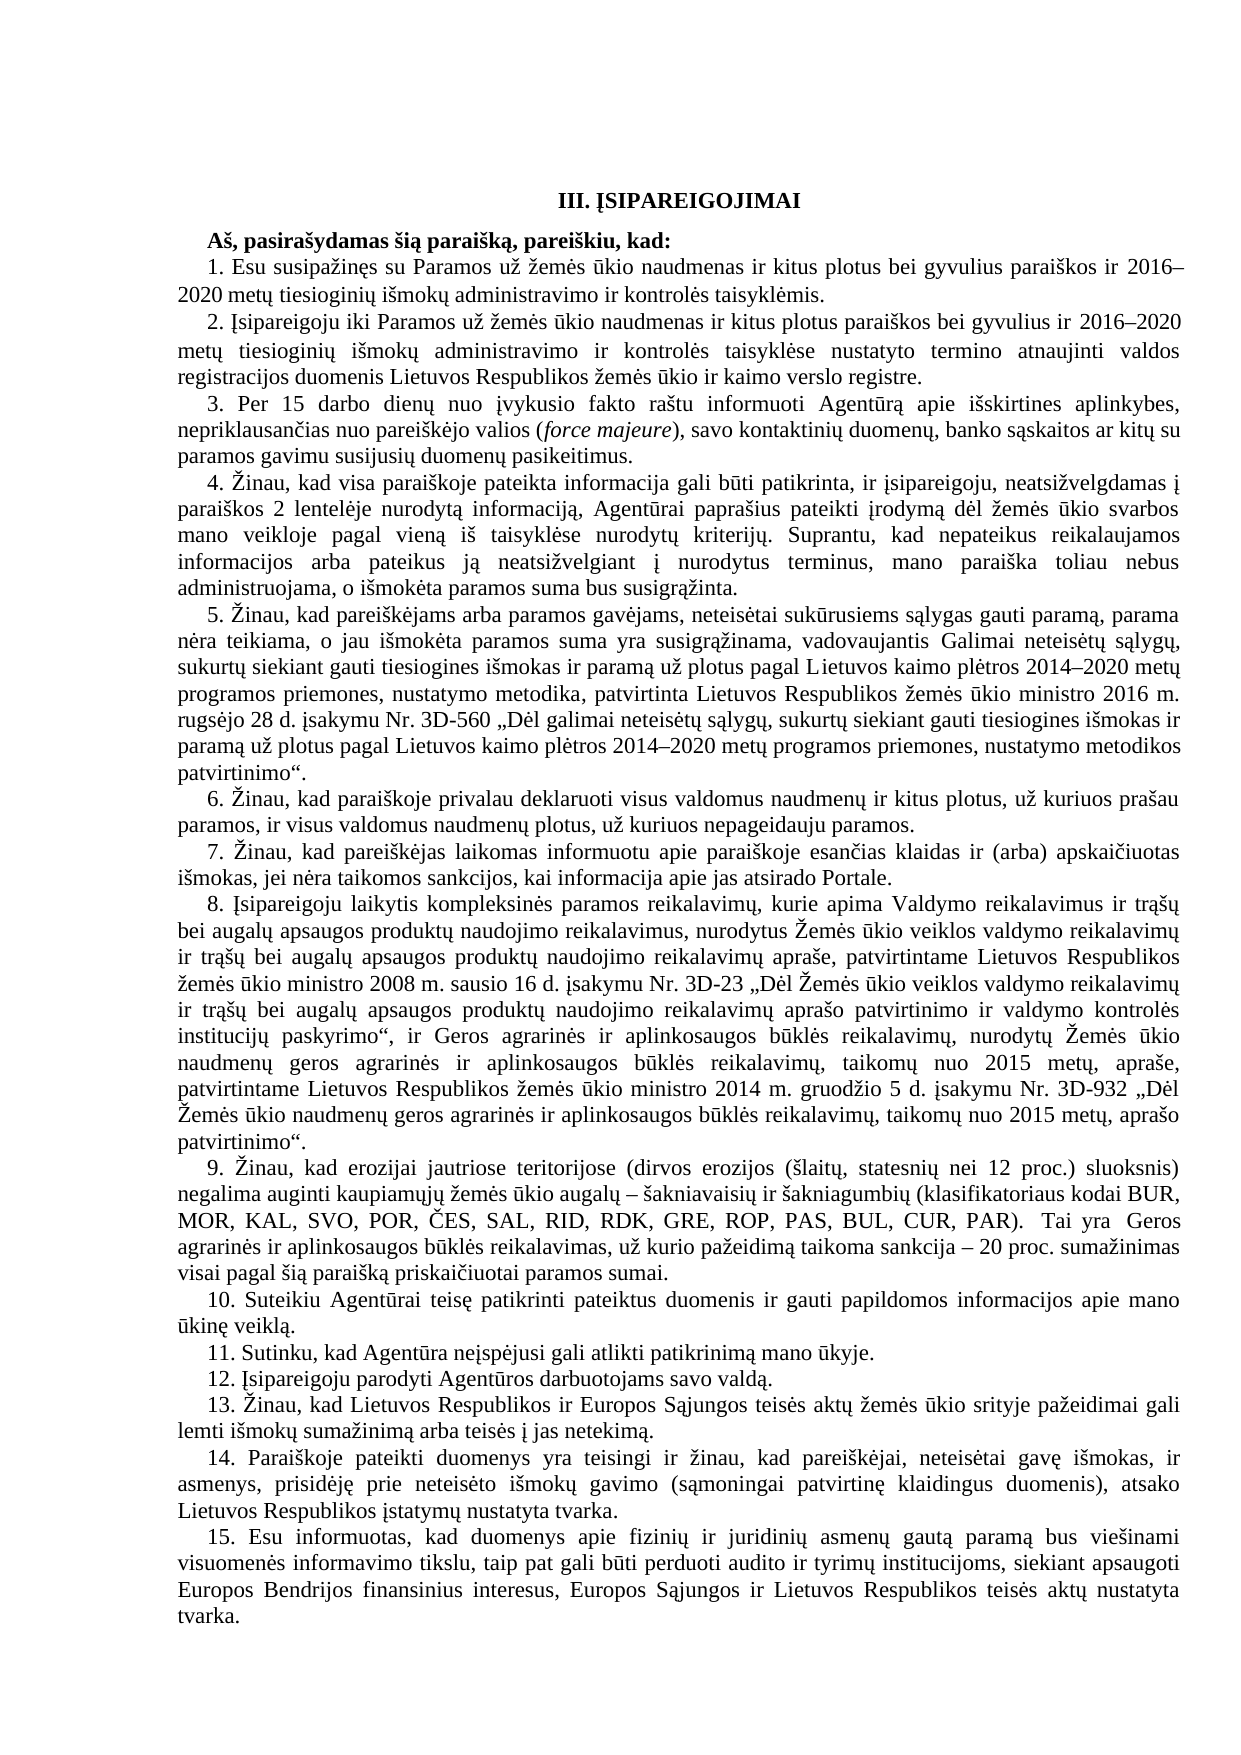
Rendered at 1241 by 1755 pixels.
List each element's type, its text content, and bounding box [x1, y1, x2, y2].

text 15. Esu informuotas, kad duomenys apie fizinių ir juridinių asmenų gautą paramą bus viešinami visuomenės informavimo tikslu, taip pat gali būti perduoti audito ir tyrimų institucijoms, siekiant apsaugoti Europos Bendrijos finansinius interesus, Europos Sąjungos ir Lietuvos Respublikos teisės aktų nustatyta tvarka. [177, 1523, 1181, 1628]
text 14. Paraiškoje pateikti duomenys yra teisingi ir žinau, kad pareiškėjai, neteisėtai gavę išmokas, ir asmenys, prisidėję prie neteisėto išmokų gavimo (sąmoningai patvirtinę klaidingus duomenis), atsako Lietuvos Respublikos įstatymų nustatyta tvarka. [177, 1444, 1181, 1523]
text Aš, pasirašydamas šią paraišką, pareiškiu, kad: [177, 227, 1181, 253]
text 13. Žinau, kad Lietuvos Respublikos ir Europos Sąjungos teisės aktų žemės ūkio srityje pažeidimai gali lemti išmokų sumažinimą arba teisės į jas netekimą. [177, 1391, 1181, 1444]
text 7. Žinau, kad pareiškėjas laikomas informuotu apie paraiškoje esančias klaidas ir (arba) apskaičiuotas išmokas, jei nėra taikomos sankcijos, kai informacija apie jas atsirado Portale. [177, 838, 1181, 891]
text 5. Žinau, kad pareiškėjams arba paramos gavėjams, neteisėtai sukūrusiems sąlygas gauti paramą, parama nėra teikiama, o jau išmokėta paramos suma yra susigrąžinama, vadovaujantis Galimai neteisėtų sąlygų, sukurtų siekiant gauti tiesiogines išmokas ir paramą už plotus pagal Lietuvos kaimo plėtros 2014–2020 metų programos priemones, nustatymo metodika, patvirtinta Lietuvos Respublikos žemės ūkio ministro 2016 m. rugsėjo 28 d. įsakymu Nr. 3D-560 „Dėl galimai neteisėtų sąlygų, sukurtų siekiant gauti tiesiogines išmokas ir paramą už plotus pagal Lietuvos kaimo plėtros 2014–2020 metų programos priemones, nustatymo metodikos patvirtinimo“. [177, 601, 1181, 785]
text 2. Įsipareigoju iki Paramos už žemės ūkio naudmenas ir kitus plotus paraiškos bei gyvulius ir 2016–2020 metų tiesioginių išmokų administravimo ir kontrolės taisyklėse nustatyto termino atnaujinti valdos registracijos duomenis Lietuvos Respublikos žemės ūkio ir kaimo verslo registre. [177, 308, 1181, 390]
text 3. Per 15 darbo dienų nuo įvykusio fakto raštu informuoti Agentūrą apie išskirtines aplinkybes, nepriklausančias nuo pareiškėjo valios (force majeure), savo kontaktinių duomenų, banko sąskaitos ar kitų su paramos gavimu susijusių duomenų pasikeitimus. [177, 390, 1181, 469]
text 9. Žinau, kad erozijai jautriose teritorijose (dirvos erozijos (šlaitų, statesnių nei 12 proc.) sluoksnis) negalima auginti kaupiamųjų žemės ūkio augalų – šakniavaisių ir šakniagumbių (klasifikatoriaus kodai BUR, MOR, KAL, SVO, POR, ČES, SAL, RID, RDK, GRE, ROP, PAS, BUL, CUR, PAR). Tai yra Geros agrarinės ir aplinkosaugos būklės reikalavimas, už kurio pažeidimą taikoma sankcija – 20 proc. sumažinimas visai pagal šią paraišką priskaičiuotai paramos sumai. [177, 1154, 1181, 1286]
text 12. Įsipareigoju parodyti Agentūros darbuotojams savo valdą. [177, 1365, 1181, 1391]
text 6. Žinau, kad paraiškoje privalau deklaruoti visus valdomus naudmenų ir kitus plotus, už kuriuos prašau paramos, ir visus valdomus naudmenų plotus, už kuriuos nepageidauju paramos. [177, 785, 1181, 838]
text 10. Suteikiu Agentūrai teisę patikrinti pateiktus duomenis ir gauti papildomos informacijos apie mano ūkinę veiklą. [177, 1286, 1181, 1338]
text 11. Sutinku, kad Agentūra neįspėjusi gali atlikti patikrinimą mano ūkyje. [177, 1338, 1181, 1365]
text 1. Esu susipažinęs su Paramos už žemės ūkio naudmenas ir kitus plotus bei gyvulius paraiškos ir 2016–2020 metų tiesioginių išmokų administravimo ir kontrolės taisyklėmis. [177, 253, 1184, 308]
text 4. Žinau, kad visa paraiškoje pateikta informacija gali būti patikrinta, ir įsipareigoju, neatsižvelgdamas į paraiškos 2 lentelėje nurodytą informaciją, Agentūrai paprašius pateikti įrodymą dėl žemės ūkio svarbos mano veikloje pagal vieną iš taisyklėse nurodytų kriterijų. Suprantu, kad nepateikus reikalaujamos informacijos arba pateikus ją neatsižvelgiant į nurodytus terminus, mano paraiška toliau nebus administruojama, o išmokėta paramos suma bus susigrąžinta. [177, 469, 1181, 601]
text III. ĮSIPAREIGOJIMAI [177, 187, 1181, 214]
text 8. Įsipareigoju laikytis kompleksinės paramos reikalavimų, kurie apima Valdymo reikalavimus ir trąšų bei augalų apsaugos produktų naudojimo reikalavimus, nurodytus Žemės ūkio veiklos valdymo reikalavimų ir trąšų bei augalų apsaugos produktų naudojimo reikalavimų apraše, patvirtintame Lietuvos Respublikos žemės ūkio ministro 2008 m. sausio 16 d. įsakymu Nr. 3D-23 „Dėl Žemės ūkio veiklos valdymo reikalavimų ir trąšų bei augalų apsaugos produktų naudojimo reikalavimų aprašo patvirtinimo ir valdymo kontrolės institucijų paskyrimo“, ir Geros agrarinės ir aplinkosaugos būklės reikalavimų, nurodytų Žemės ūkio naudmenų geros agrarinės ir aplinkosaugos būklės reikalavimų, taikomų nuo 2015 metų, apraše, patvirtintame Lietuvos Respublikos žemės ūkio ministro 2014 m. gruodžio 5 d. įsakymu Nr. 3D-932 „Dėl Žemės ūkio naudmenų geros agrarinės ir aplinkosaugos būklės reikalavimų, taikomų nuo 2015 metų, aprašo patvirtinimo“. [177, 891, 1181, 1154]
